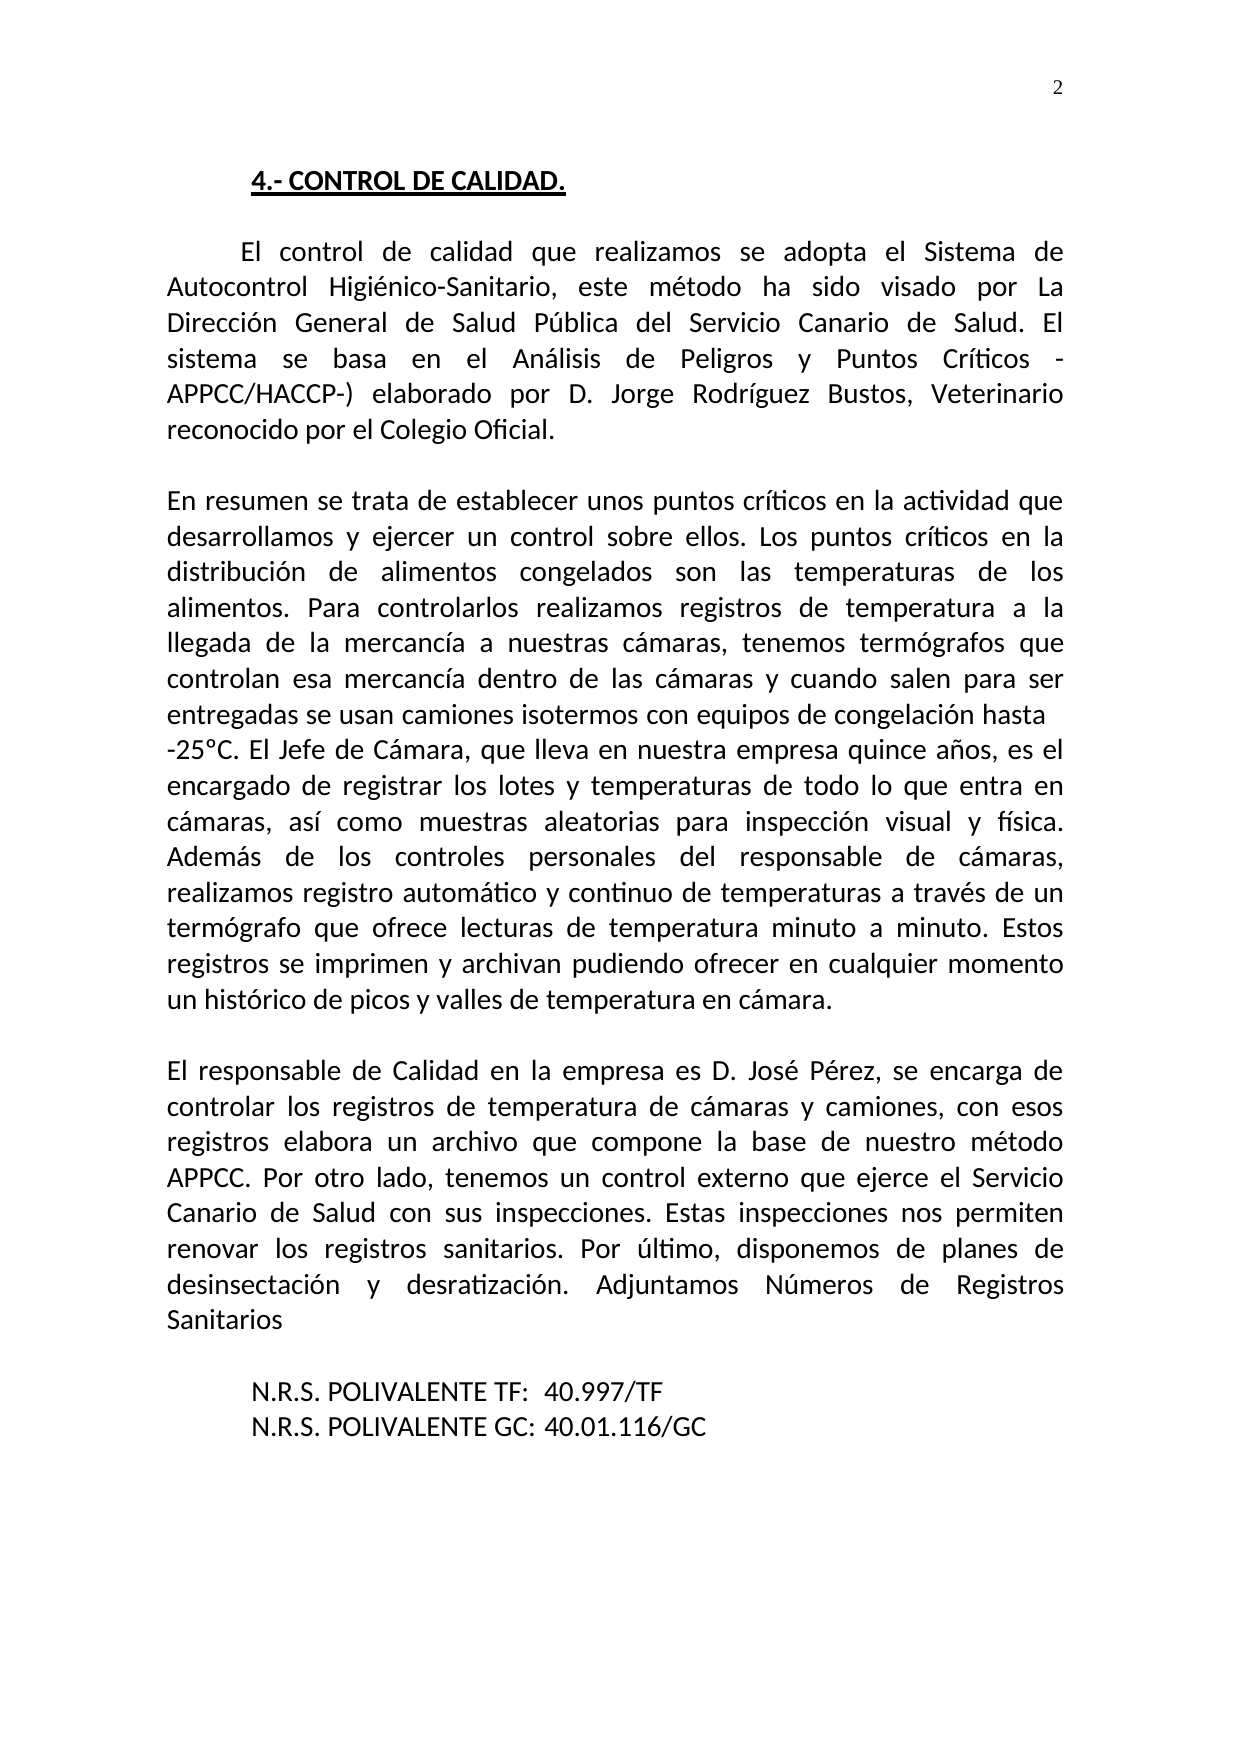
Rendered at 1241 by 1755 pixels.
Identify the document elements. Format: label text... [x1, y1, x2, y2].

text N.R.S. POLIVALENTE TF: 40.997/TF [251, 1373, 1076, 1408]
text N.R.S. POLIVALENTE GC: 40.01.116/GC [251, 1408, 1076, 1444]
text El control de calidad que realizamos se adopta el Sistema de Autocontrol Higiénico-Sanitario, este método ha sido visado por La Dirección General de Salud Pública del Servicio Canario de Salud. El sistema se basa en el Análisis de Peligros y Puntos Críticos - APPCC/HACCP-) elaborado por D. Jorge Rodríguez Bustos, Veterinario reconocido por el Colegio Oficial. [167, 233, 1064, 447]
text En resumen se trata de establecer unos puntos críticos en la actividad que desarrollamos y ejercer un control sobre ellos. Los puntos críticos en la distribución de alimentos congelados son las temperaturas de los alimentos. Para controlarlos realizamos registros de temperatura a la llegada de la mercancía a nuestras cámaras, tenemos termógrafos que controlan esa mercancía dentro de las cámaras y cuando salen para ser entregadas se usan camiones isotermos con equipos de congelación hasta [167, 482, 1064, 731]
text -25ºC. El Jefe de Cámara, que lleva en nuestra empresa quince años, es el encargado de registrar los lotes y temperaturas de todo lo que entra en cámaras, así como muestras aleatorias para inspección visual y física. Además de los controles personales del responsable de cámaras, realizamos registro automático y continuo de temperaturas a través de un termógrafo que ofrece lecturas de temperatura minuto a minuto. Estos registros se imprimen y archivan pudiendo ofrecer en cualquier momento un histórico de picos y valles de temperatura en cámara. [167, 731, 1064, 1016]
text 4.- CONTROL DE CALIDAD. [251, 162, 1076, 197]
text El responsable de Calidad en la empresa es D. José Pérez, se encarga de controlar los registros de temperatura de cámaras y camiones, con esos registros elabora un archivo que compone la base de nuestro método APPCC. Por otro lado, tenemos un control externo que ejerce el Servicio Canario de Salud con sus inspecciones. Estas inspecciones nos permiten renovar los registros sanitarios. Por último, disponemos de planes de desinsectación y desratización. Adjuntamos Números de Registros Sanitarios [167, 1052, 1064, 1337]
